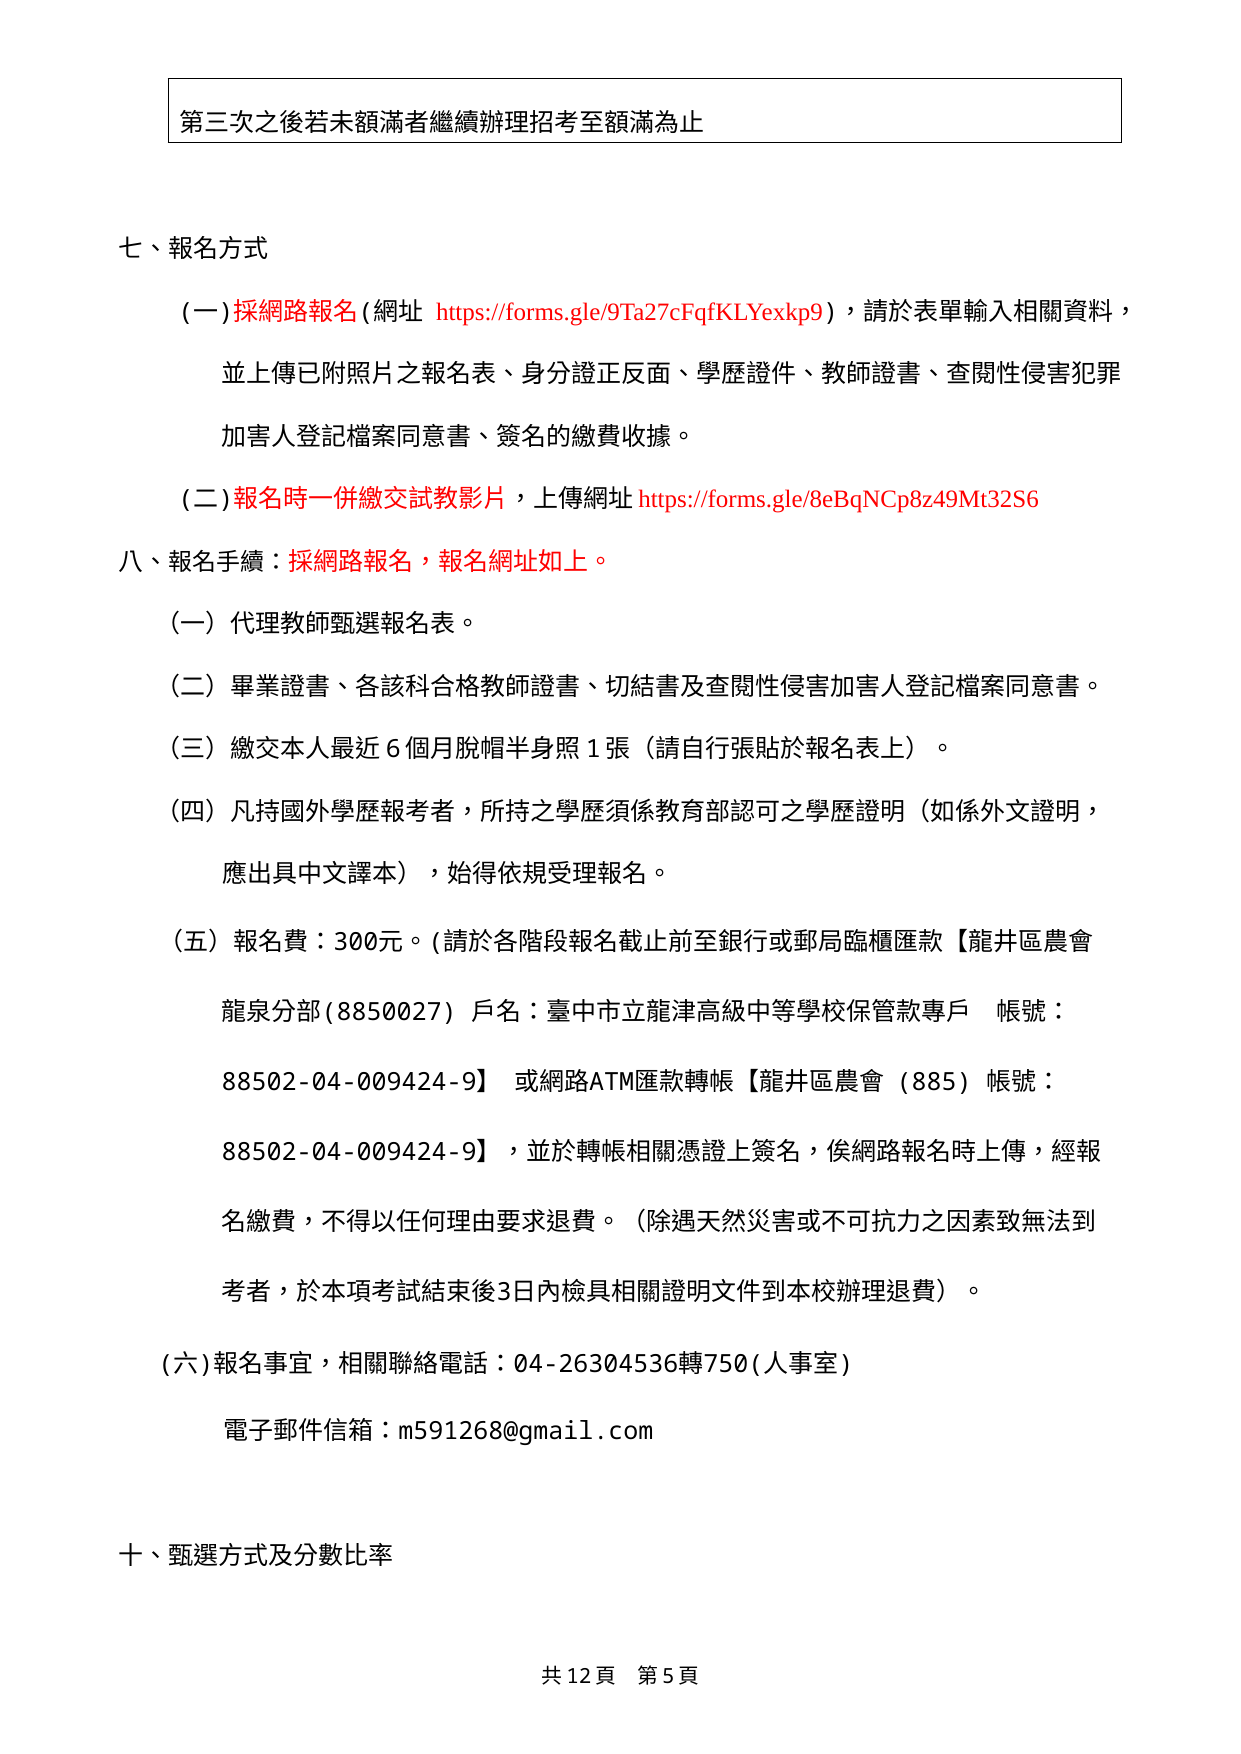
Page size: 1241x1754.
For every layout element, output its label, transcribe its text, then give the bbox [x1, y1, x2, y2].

text （三）繳交本人最近6個月脫帽半身照1張（請自行張貼於報名表上）。 [156, 705, 1122, 768]
table_cell 第三次之後若未額滿者繼續辦理招考至額滿為止 [169, 79, 1121, 142]
text （一）代理教師甄選報名表。 [118, 580, 1122, 643]
text (二)報名時一併繳交試教影片，上傳網址https://forms.gle/8eBqNCp8z49Mt32S6 [118, 455, 1122, 518]
text （二）畢業證書、各該科合格教師證書、切結書及查閱性侵害加害人登記檔案同意書。 [156, 643, 1122, 705]
text (一)採網路報名(網址 https://forms.gle/9Ta27cFqfKLYexkp9)，請於表單輸入相關資料，並上傳已附照片之報名表、身分證正反面、學歷證件、教師證書、查閱性侵害犯罪加害人登記檔案同意書、簽名的繳費收據。 [118, 268, 1122, 455]
text 十、甄選方式及分數比率 [118, 1512, 1122, 1574]
text 電子郵件信箱：m591268@gmail.com [118, 1387, 1122, 1449]
text 七、報名方式 [118, 205, 1122, 268]
text 八、報名手續：採網路報名，報名網址如上。 [118, 518, 1122, 580]
text （四）凡持國外學歷報考者，所持之學歷須係教育部認可之學歷證明（如係外文證明，應出具中文譯本），始得依規受理報名。 [156, 768, 1122, 893]
text (六)報名事宜，相關聯絡電話：04-26304536轉750(人事室) [143, 1320, 1111, 1382]
text （五）報名費：300元。(請於各階段報名截止前至銀行或郵局臨櫃匯款【龍井區農會龍泉分部(8850027) 戶名：臺中市立龍津高級中等學校保管款專戶 帳號：88502-04-009424-9】 或網路ATM匯款轉帳【龍井區農會 (885) 帳號：88502-04-009424-9】，並於轉帳相關憑證上簽名，俟網路報名時上傳，經報名繳費，不得以任何理由要求退費。（除遇天然災害或不可抗力之因素致無法到考者，於本項考試結束後3日內檢具相關證明文件到本校辦理退費）。 [143, 898, 1111, 1310]
